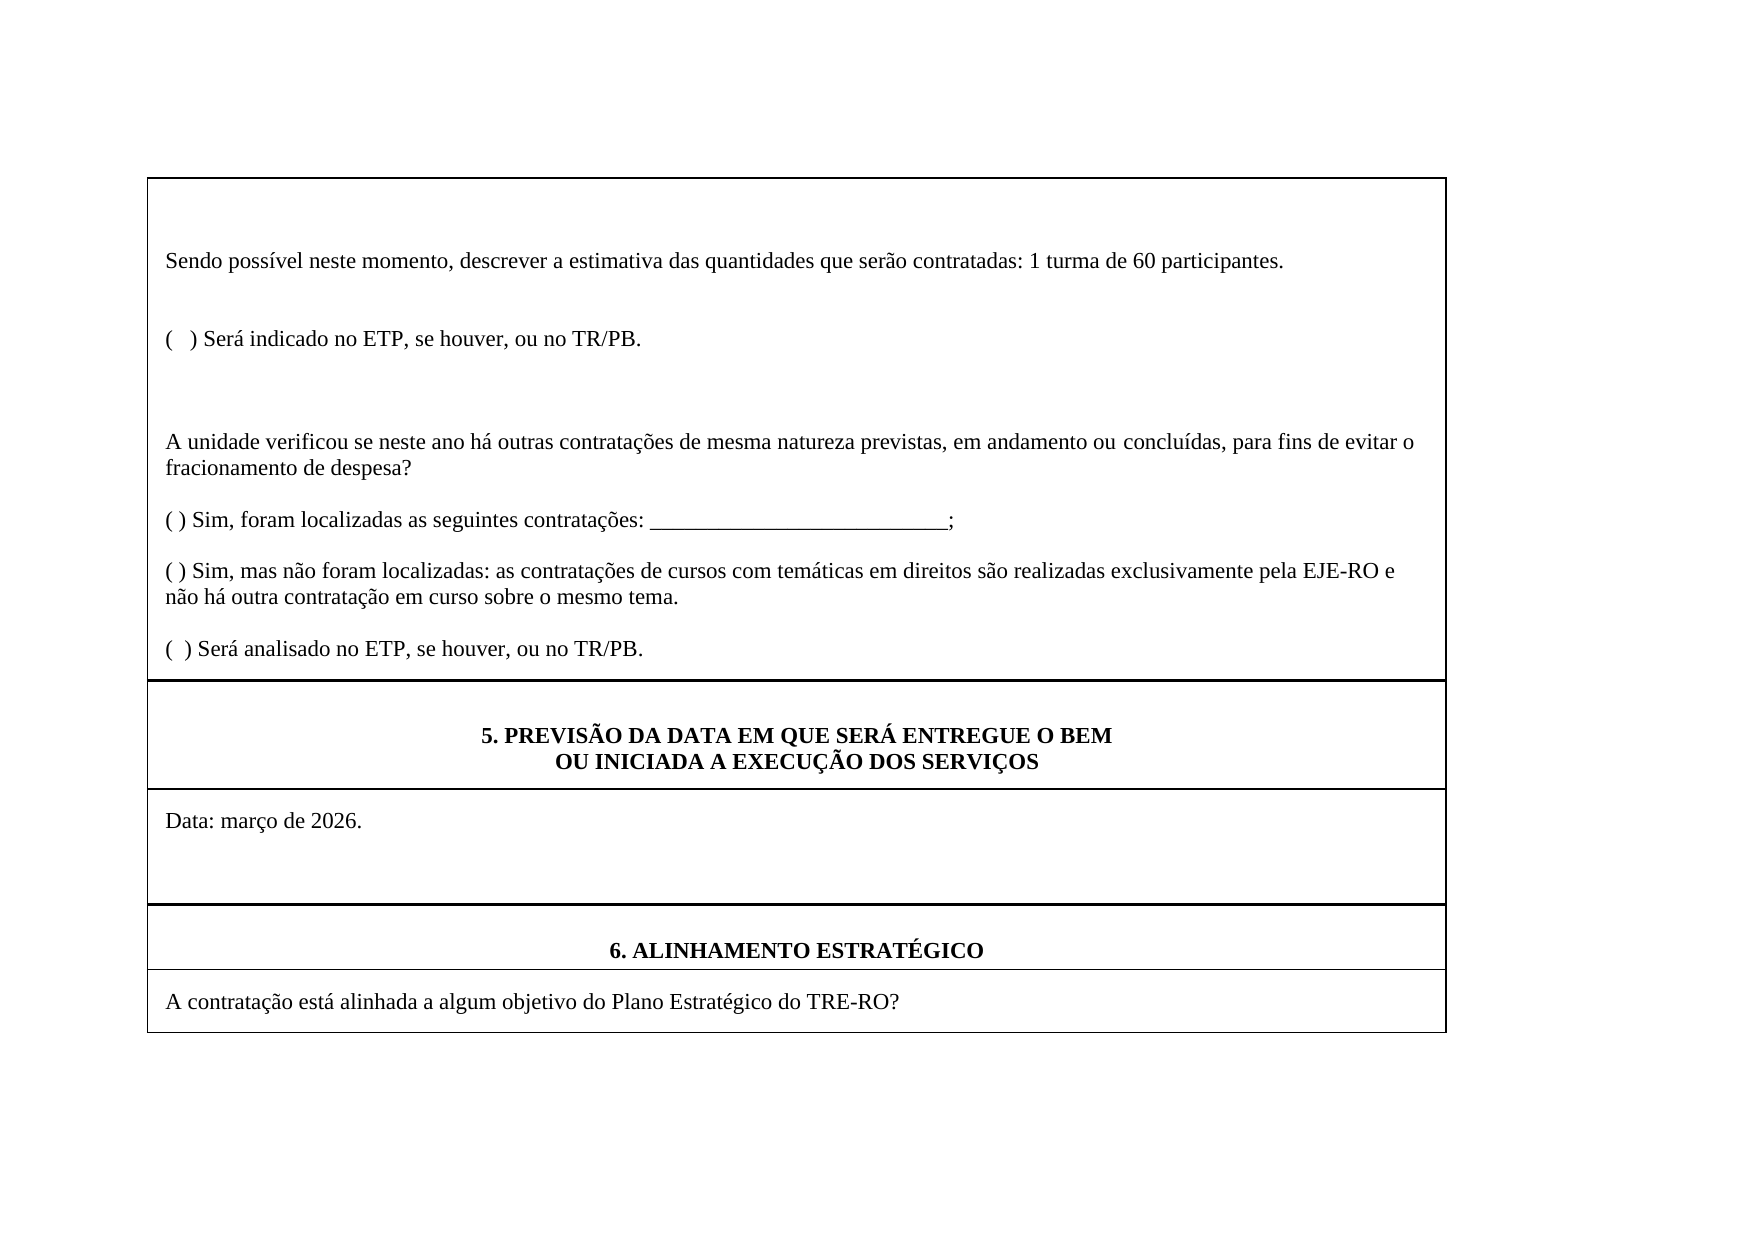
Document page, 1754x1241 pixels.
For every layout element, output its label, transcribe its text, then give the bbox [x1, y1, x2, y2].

table_cell Sendo possível neste momento, descrever a estimativa das quantidades que serão contratadas: 1 turma de 60 participantes. ( ) Será indicado no ETP, se houver, ou no TR/PB. A unidade verificou se neste ano há outras contratações de mesma natureza previstas, em andamento ou concluídas, para fins de evitar o fracionamento de despesa? ( ) Sim, foram localizadas as seguintes contratações: __________________________; ( ) Sim, mas não foram localizadas: as contratações de cursos com temáticas em direitos são realizadas exclusivamente pela EJE-RO e não há outra contratação em curso sobre o mesmo tema. ( ) Será analisado no ETP, se houver, ou no TR/PB. [148, 179, 1445, 679]
table_cell Data: março de 2026. [148, 790, 1445, 903]
table_header 5. PREVISÃO DA DATA EM QUE SERÁ ENTREGUE O BEM OU INICIADA A EXECUÇÃO DOS SERVIÇOS [148, 682, 1445, 788]
table_header 6. ALINHAMENTO ESTRATÉGICO [148, 906, 1445, 969]
table_cell A contratação está alinhada a algum objetivo do Plano Estratégico do TRE-RO? [148, 970, 1445, 1032]
